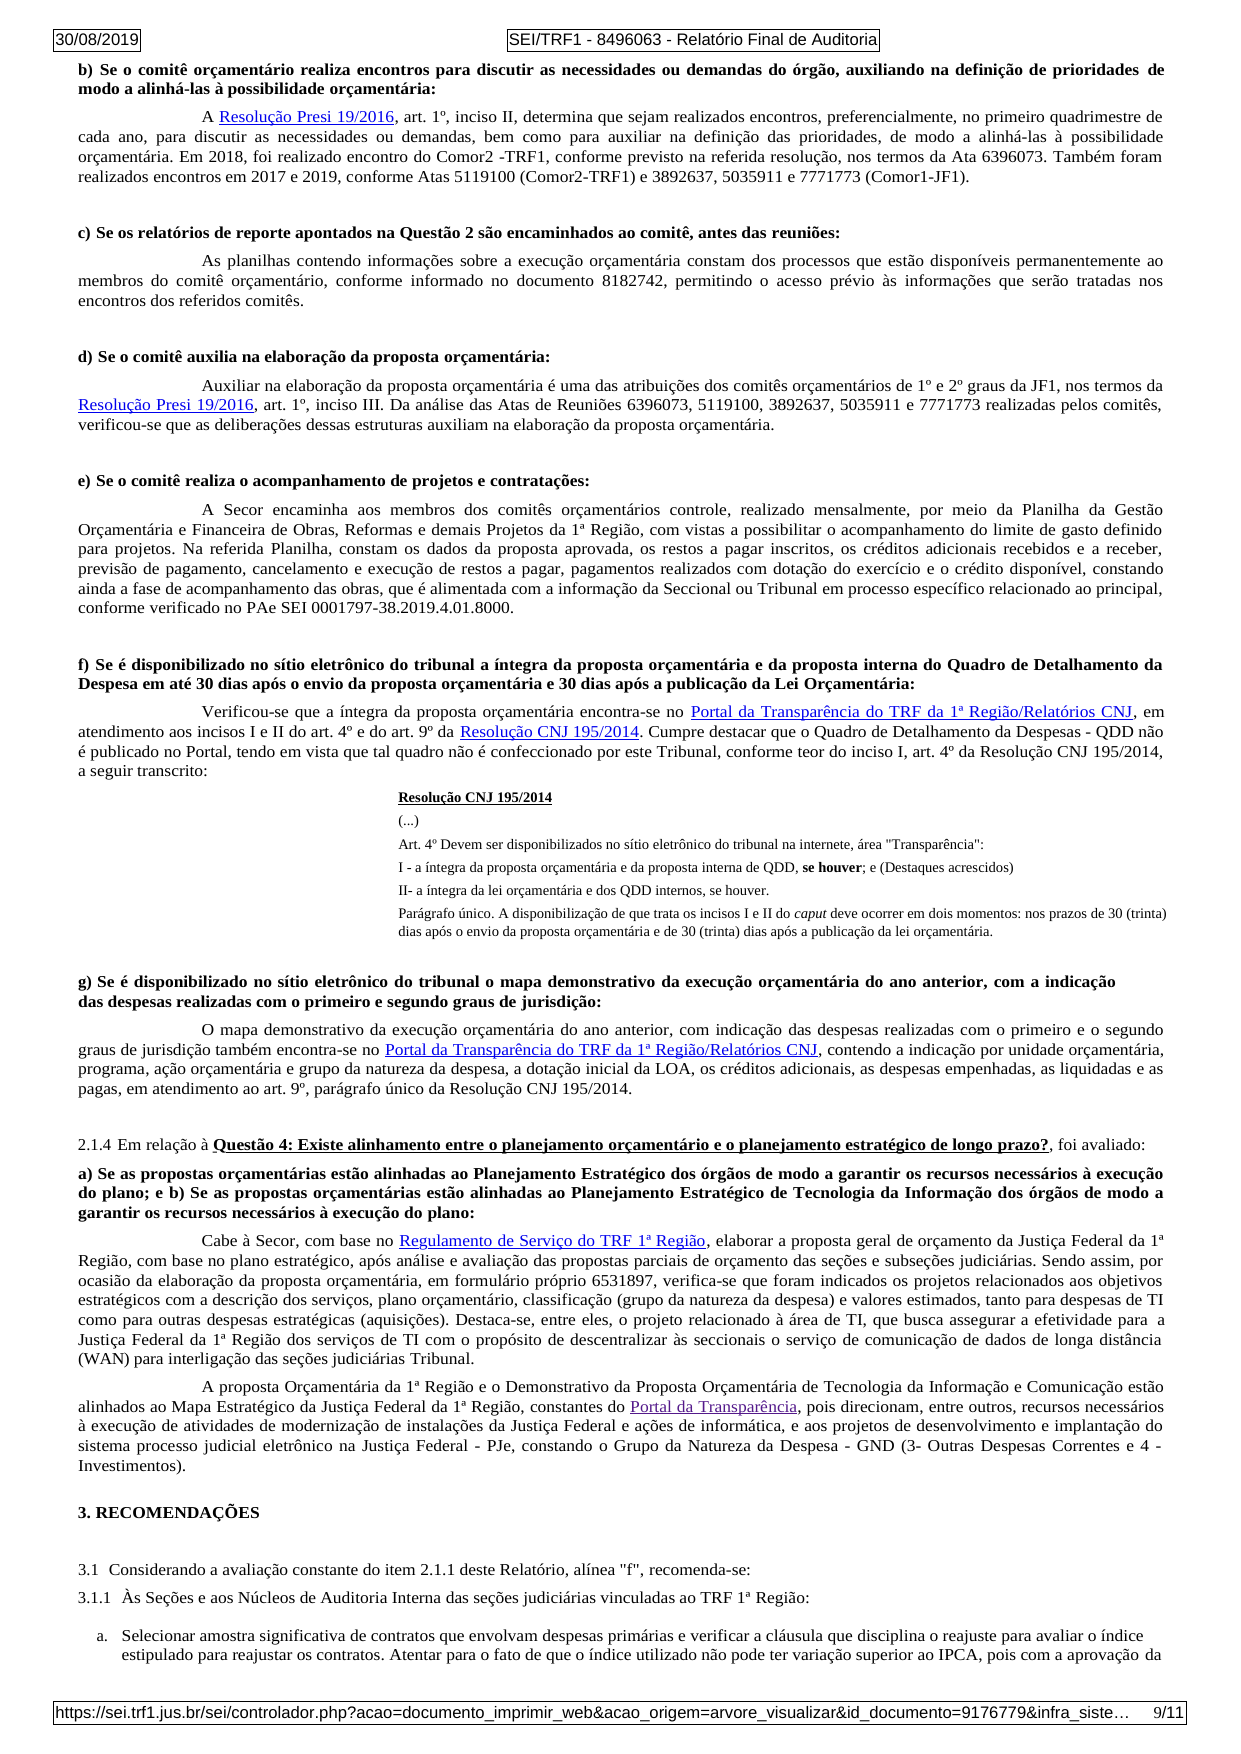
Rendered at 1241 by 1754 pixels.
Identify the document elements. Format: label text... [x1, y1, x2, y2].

text Parágrafo único. A disponibilização de que trata os incisos I e II do caput deve ocorrer em dois momentos: nos prazos de 30 (trinta) dias após o envio da proposta orçamentária e de 30 (trinta) dias após a publicação da lei orçamentária. [398, 905, 1184, 939]
text O mapa demonstrativo da execução orçamentária do ano anterior, com indicação das despesas realizadas com o primeiro e o segundo graus de jurisdição também encontra-se no Portal da Transparência do TRF da 1ª Região/Relatórios CNJ, contendo a indicação por unidade orçamentária, programa, ação orçamentária e grupo da natureza da despesa, a dotação inicial da LOA, os créditos adicionais, as despesas empenhadas, as liquidadas e as pagas, em atendimento ao art. 9º, parágrafo único da Resolução CNJ 195/2014. [78, 1019, 1164, 1098]
subtitle Se é disponibilizado no sítio eletrônico do tribunal o mapa demonstrativo da execução orçamentária do ano anterior, com a indicação das despesas realizadas com o primeiro e segundo graus de jurisdição: [78, 972, 1116, 1011]
subtitle Se o comitê auxilia na elaboração da proposta orçamentária: [78, 347, 1184, 366]
text Verificou-se que a íntegra da proposta orçamentária encontra-se no Portal da Transparência do TRF da 1ª Região/Relatórios CNJ, em atendimento aos incisos I e II do art. 4º e do art. 9º da Resolução CNJ 195/2014. Cumpre destacar que o Quadro de Detalhamento da Despesas - QDD não é publicado no Portal, tendo em vista que tal quadro não é confeccionado por este Tribunal, conforme teor do inciso I, art. 4º da Resolução CNJ 195/2014, a seguir transcrito: [78, 702, 1165, 780]
subtitle Se é disponibilizado no sítio eletrônico do tribunal a íntegra da proposta orçamentária e da proposta interna do Quadro de Detalhamento da Despesa em até 30 dias após o envio da proposta orçamentária e 30 dias após a publicação da Lei Orçamentária: [78, 654, 1164, 693]
subtitle Se o comitê orçamentário realiza encontros para discutir as necessidades ou demandas do órgão, auxiliando na definição de prioridades de modo a alinhá-las à possibilidade orçamentária: [78, 59, 1164, 98]
text (...) [398, 812, 1184, 829]
list Considerando a avaliação constante do item 2.1.1 deste Relatório, alínea "f", recomenda-se: [78, 1560, 1184, 1579]
text A Secor encaminha aos membros dos comitês orçamentários controle, realizado mensalmente, por meio da Planilha da Gestão Orçamentária e Financeira de Obras, Reformas e demais Projetos da 1ª Região, com vistas a possibilitar o acompanhamento do limite de gasto definido para projetos. Na referida Planilha, constam os dados da proposta aprovada, os restos a pagar inscritos, os créditos adicionais recebidos e a receber, previsão de pagamento, cancelamento e execução de restos a pagar, pagamentos realizados com dotação do exercício e o crédito disponível, constando ainda a fase de acompanhamento das obras, que é alimentada com a informação da Seccional ou Tribunal em processo específico relacionado ao principal, conforme verificado no PAe SEI 0001797-38.2019.4.01.8000. [78, 500, 1165, 617]
text Cabe à Secor, com base no Regulamento de Serviço do TRF 1ª Região, elaborar a proposta geral de orçamento da Justiça Federal da 1ª Região, com base no plano estratégico, após análise e avaliação das propostas parciais de orçamento das seções e subseções judiciárias. Sendo assim, por ocasião da elaboração da proposta orçamentária, em formulário próprio 6531897, verifica-se que foram indicados os projetos relacionados aos objetivos estratégicos com a descrição dos serviços, plano orçamentário, classificação (grupo da natureza da despesa) e valores estimados, tanto para despesas de TI como para outras despesas estratégicas (aquisições). Destaca-se, entre eles, o projeto relacionado à área de TI, que busca assegurar a efetividade para a Justiça Federal da 1ª Região dos serviços de TI com o propósito de descentralizar às seccionais o serviço de comunicação de dados de longa distância (WAN) para interligação das seções judiciárias Tribunal. [78, 1231, 1165, 1368]
subtitle RECOMENDAÇÕES [78, 1503, 1184, 1522]
text Resolução CNJ 195/2014 [398, 789, 1184, 806]
list Às Seções e aos Núcleos de Auditoria Interna das seções judiciárias vinculadas ao TRF 1ª Região: [78, 1588, 1184, 1607]
text I - a íntegra da proposta orçamentária e da proposta interna de QDD, se houver; e (Destaques acrescidos) II- a íntegra da lei orçamentária e dos QDD internos, se houver. [398, 859, 1018, 898]
text As planilhas contendo informações sobre a execução orçamentária constam dos processos que estão disponíveis permanentemente ao membros do comitê orçamentário, conforme informado no documento 8182742, permitindo o acesso prévio às informações que serão tratadas nos encontros dos referidos comitês. [78, 251, 1164, 310]
subtitle Se os relatórios de reporte apontados na Questão 2 são encaminhados ao comitê, antes das reuniões: [78, 223, 1184, 242]
subtitle a) Se as propostas orçamentárias estão alinhadas ao Planejamento Estratégico dos órgãos de modo a garantir os recursos necessários à execução do plano; e b) Se as propostas orçamentárias estão alinhadas ao Planejamento Estratégico de Tecnologia da Informação dos órgãos de modo a garantir os recursos necessários à execução do plano: [78, 1163, 1164, 1222]
text A proposta Orçamentária da 1ª Região e o Demonstrativo da Proposta Orçamentária de Tecnologia da Informação e Comunicação estão alinhados ao Mapa Estratégico da Justiça Federal da 1ª Região, constantes do Portal da Transparência, pois direcionam, entre outros, recursos necessários à execução de atividades de modernização de instalações da Justiça Federal e ações de informática, e aos projetos de desenvolvimento e implantação do sistema processo judicial eletrônico na Justiça Federal - PJe, constando o Grupo da Natureza da Despesa - GND (3- Outras Despesas Correntes e 4 - Investimentos). [78, 1377, 1165, 1475]
list Selecionar amostra significativa de contratos que envolvam despesas primárias e verificar a cláusula que disciplina o reajuste para avaliar o índice estipulado para reajustar os contratos. Atentar para o fato de que o índice utilizado não pode ter variação superior ao IPCA, pois com a aprovação da [96, 1625, 1164, 1664]
list Em relação à Questão 4: Existe alinhamento entre o planejamento orçamentário e o planejamento estratégico de longo prazo?, foi avaliado: [78, 1135, 1184, 1154]
text A Resolução Presi 19/2016, art. 1º, inciso II, determina que sejam realizados encontros, preferencialmente, no primeiro quadrimestre de cada ano, para discutir as necessidades ou demandas, bem como para auxiliar na definição das prioridades, de modo a alinhá-las à possibilidade orçamentária. Em 2018, foi realizado encontro do Comor2 -TRF1, conforme previsto na referida resolução, nos termos da Ata 6396073. Também foram realizados encontros em 2017 e 2019, conforme Atas 5119100 (Comor2-TRF1) e 3892637, 5035911 e 7771773 (Comor1-JF1). [78, 107, 1164, 186]
text Auxiliar na elaboração da proposta orçamentária é uma das atribuições dos comitês orçamentários de 1º e 2º graus da JF1, nos termos da Resolução Presi 19/2016, art. 1º, inciso III. Da análise das Atas de Reuniões 6396073, 5119100, 3892637, 5035911 e 7771773 realizadas pelos comitês, verificou-se que as deliberações dessas estruturas auxiliam na elaboração da proposta orçamentária. [78, 375, 1165, 434]
text Art. 4º Devem ser disponibilizados no sítio eletrônico do tribunal na internete, área "Transparência": [398, 836, 1184, 853]
subtitle Se o comitê realiza o acompanhamento de projetos e contratações: [78, 471, 1184, 490]
